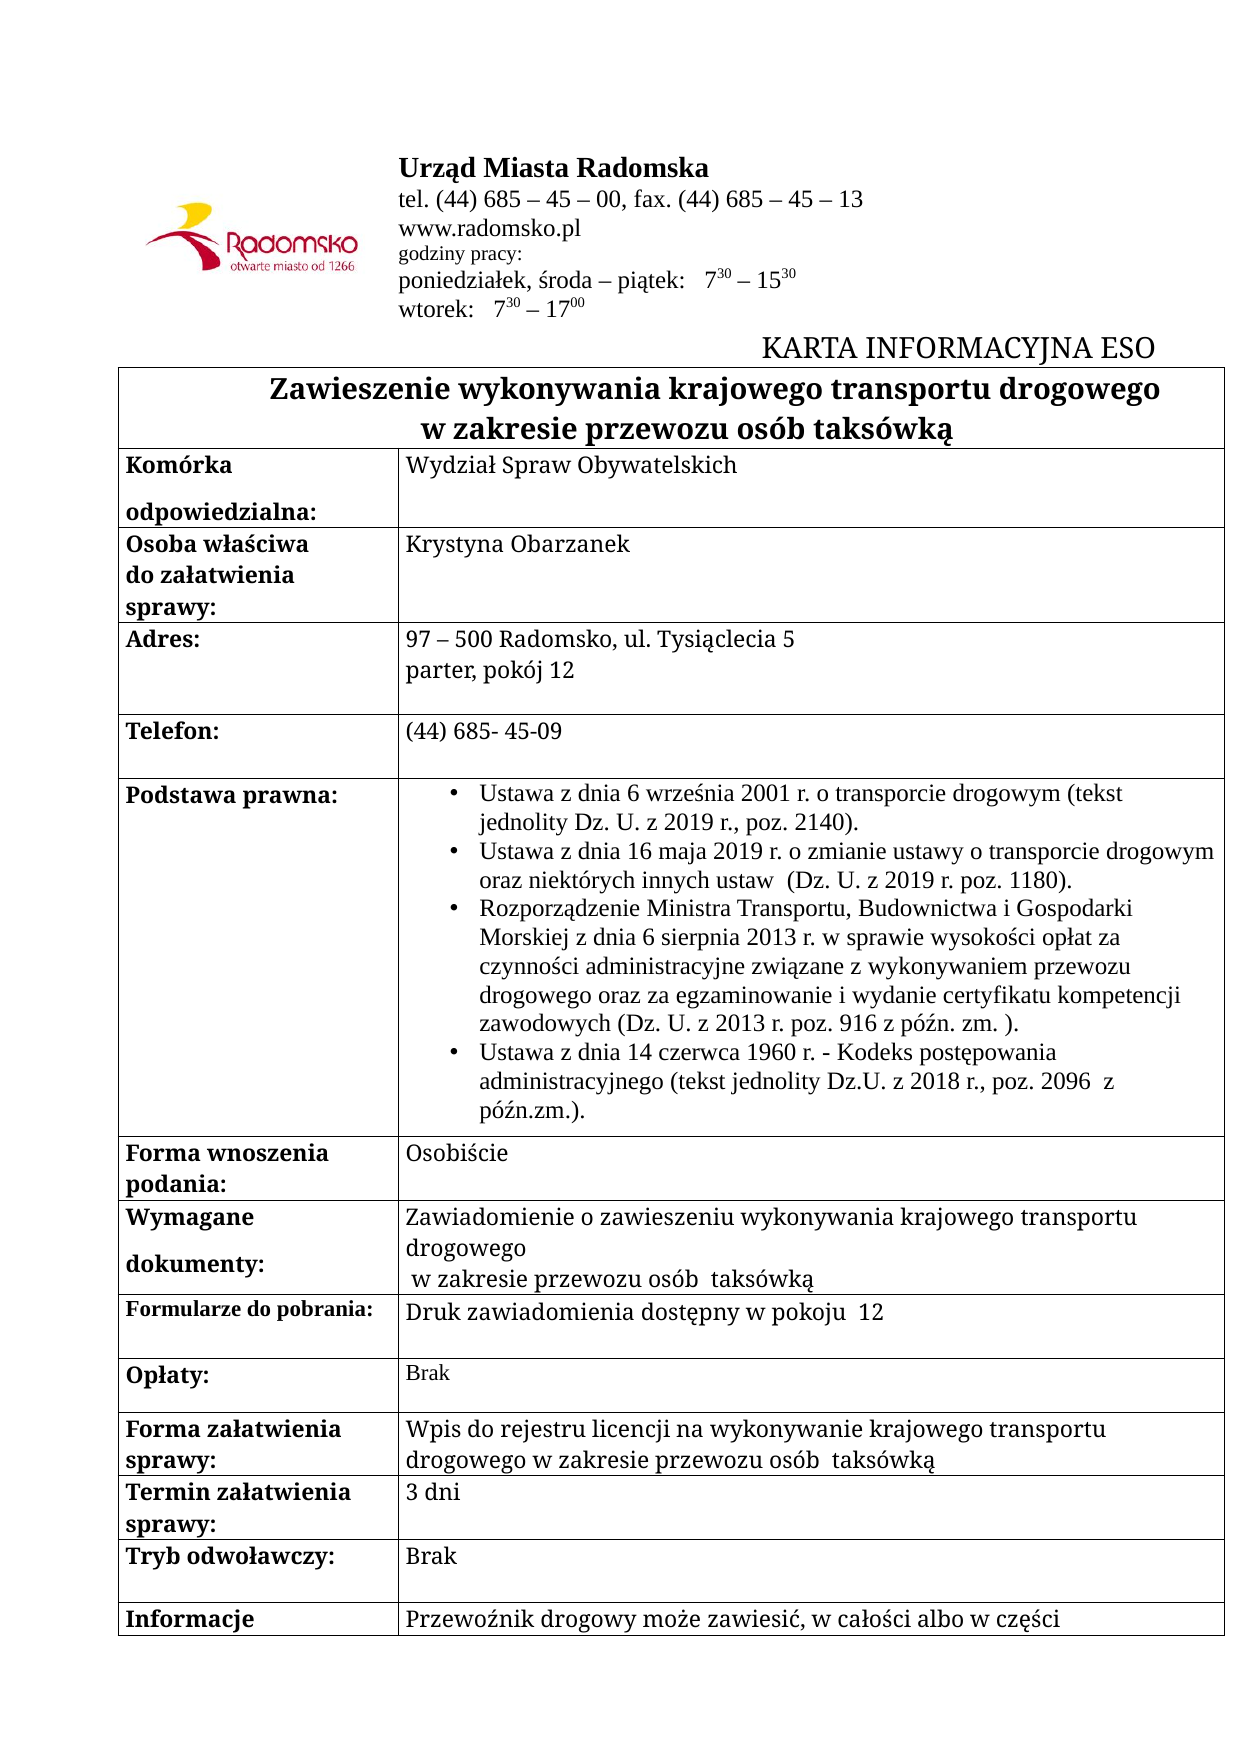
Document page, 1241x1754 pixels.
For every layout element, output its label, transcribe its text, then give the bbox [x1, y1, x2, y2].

table_cell 3 dni [399, 1476, 1224, 1539]
table_header [1216, 147, 1220, 326]
table_header [118, 147, 398, 326]
table_cell Zawiadomienie o zawieszeniu wykonywania krajowego transportu drogowego w zakresie przewozu osób taksówką [399, 1201, 1224, 1294]
table_cell Druk zawiadomienia dostępny w pokoju 12 [399, 1295, 1224, 1358]
table_cell Opłaty: [119, 1359, 398, 1412]
table_cell Informacje [119, 1603, 398, 1635]
table_cell KARTA INFORMACYJNA ESO [118, 326, 1212, 367]
table_cell Przewoźnik drogowy może zawiesić, w całości albo w części [399, 1603, 1224, 1635]
table_cell Brak [399, 1359, 1224, 1412]
table_cell Tryb odwoławczy: [119, 1540, 398, 1602]
picture [132, 180, 374, 292]
table_cell (44) 685- 45-09 [399, 715, 1224, 777]
table_cell Adres: [119, 623, 398, 714]
table_cell Brak [399, 1540, 1224, 1602]
table_cell Krystyna Obarzanek [399, 528, 1224, 622]
table_cell Podstawa prawna: [119, 779, 398, 1136]
table_cell 97 – 500 Radomsko, ul. Tysiąclecia 5 parter, pokój 12 [399, 623, 1224, 714]
table_header [1212, 147, 1216, 326]
table_header [1220, 147, 1224, 326]
table_cell Komórka odpowiedzialna: [119, 449, 398, 527]
table_cell [1212, 326, 1216, 367]
table_cell Zawieszenie wykonywania krajowego transportu drogowego w zakresie przewozu osób taksówką [119, 368, 1224, 448]
table_cell Osobiście [399, 1137, 1224, 1199]
table_cell Wpis do rejestru licencji na wykonywanie krajowego transportu drogowego w zakresie przewozu osób taksówką [399, 1413, 1224, 1475]
table_cell Forma wnoszenia podania: [119, 1137, 398, 1199]
table_header Urząd Miasta Radomska tel. (44) 685 – 45 – 00, fax. (44) 685 – 45 – 13 www.radomsko.pl godziny pracy: poniedziałek, środa – piątek: 730 – 1530 wtorek: 730 – 1700 [398, 147, 1212, 326]
table_cell Formularze do pobrania: [119, 1295, 398, 1358]
table_cell Osoba właściwa do załatwienia sprawy: [119, 528, 398, 622]
table_cell Termin załatwienia sprawy: [119, 1476, 398, 1539]
table_cell Forma załatwienia sprawy: [119, 1413, 398, 1475]
table_cell Ustawa z dnia 6 września 2001 r. o transporcie drogowym (tekst jednolity Dz. U. z 2019 r., poz. 2140). Ustawa z dnia 16 maja 2019 r. o zmianie ustawy o transporcie drogowym oraz niektórych innych ustaw (Dz. U. z 2019 r. poz. 1180). Rozporządzenie Ministra Transportu, Budownictwa i Gospodarki Morskiej z dnia 6 sierpnia 2013 r. w sprawie wysokości opłat za czynności administracyjne związane z wykonywaniem przewozu drogowego oraz za egzaminowanie i wydanie certyfikatu kompetencji zawodowych (Dz. U. z 2013 r. poz. 916 z późn. zm. ). Ustawa z dnia 14 czerwca 1960 r. - Kodeks postępowania administracyjnego (tekst jednolity Dz.U. z 2018 r., poz. 2096 z późn.zm.). [399, 779, 1224, 1136]
table_cell Wydział Spraw Obywatelskich [399, 449, 1224, 527]
table_cell Telefon: [119, 715, 398, 777]
table_cell [1216, 326, 1220, 367]
table_cell [1220, 326, 1224, 367]
table_cell Wymagane dokumenty: [119, 1201, 398, 1294]
